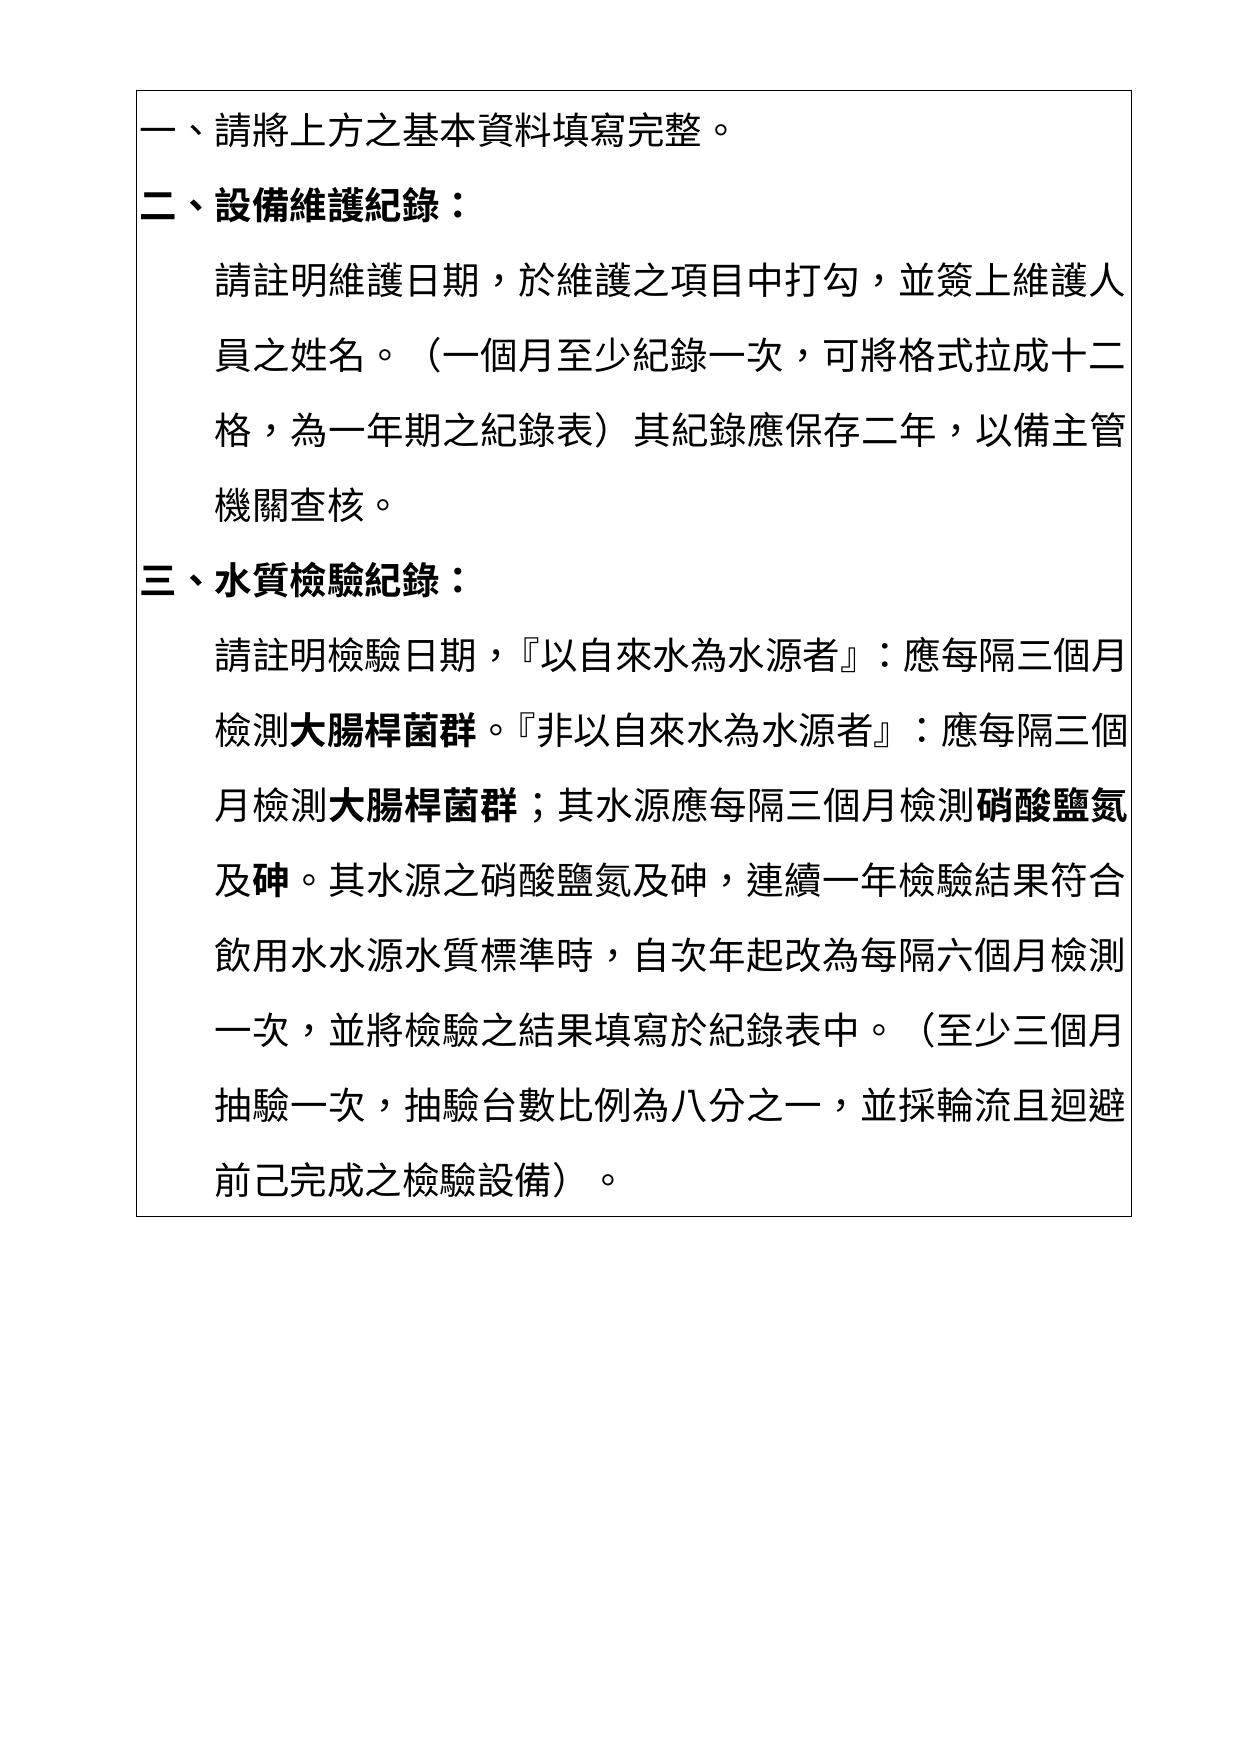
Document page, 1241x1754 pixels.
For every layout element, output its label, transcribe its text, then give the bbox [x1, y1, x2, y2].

table_header 一、請將上方之基本資料填寫完整。 二、設備維護紀錄： 請註明維護日期，於維護之項目中打勾，並簽上維護人員之姓名。（一個月至少紀錄一次，可將格式拉成十二格，為一年期之紀錄表）其紀錄應保存二年，以備主管機關查核。 三、水質檢驗紀錄： 請註明檢驗日期，『以自來水為水源者』：應每隔三個月檢測大腸桿菌群。『非以自來水為水源者』：應每隔三個月檢測大腸桿菌群；其水源應每隔三個月檢測硝酸鹽氮及砷。其水源之硝酸鹽氮及砷，連續一年檢驗結果符合飲用水水源水質標準時，自次年起改為每隔六個月檢測一次，並將檢驗之結果填寫於紀錄表中。（至少三個月抽驗一次，抽驗台數比例為八分之一，並採輪流且迴避前己完成之檢驗設備）。 [137, 91, 1131, 1216]
